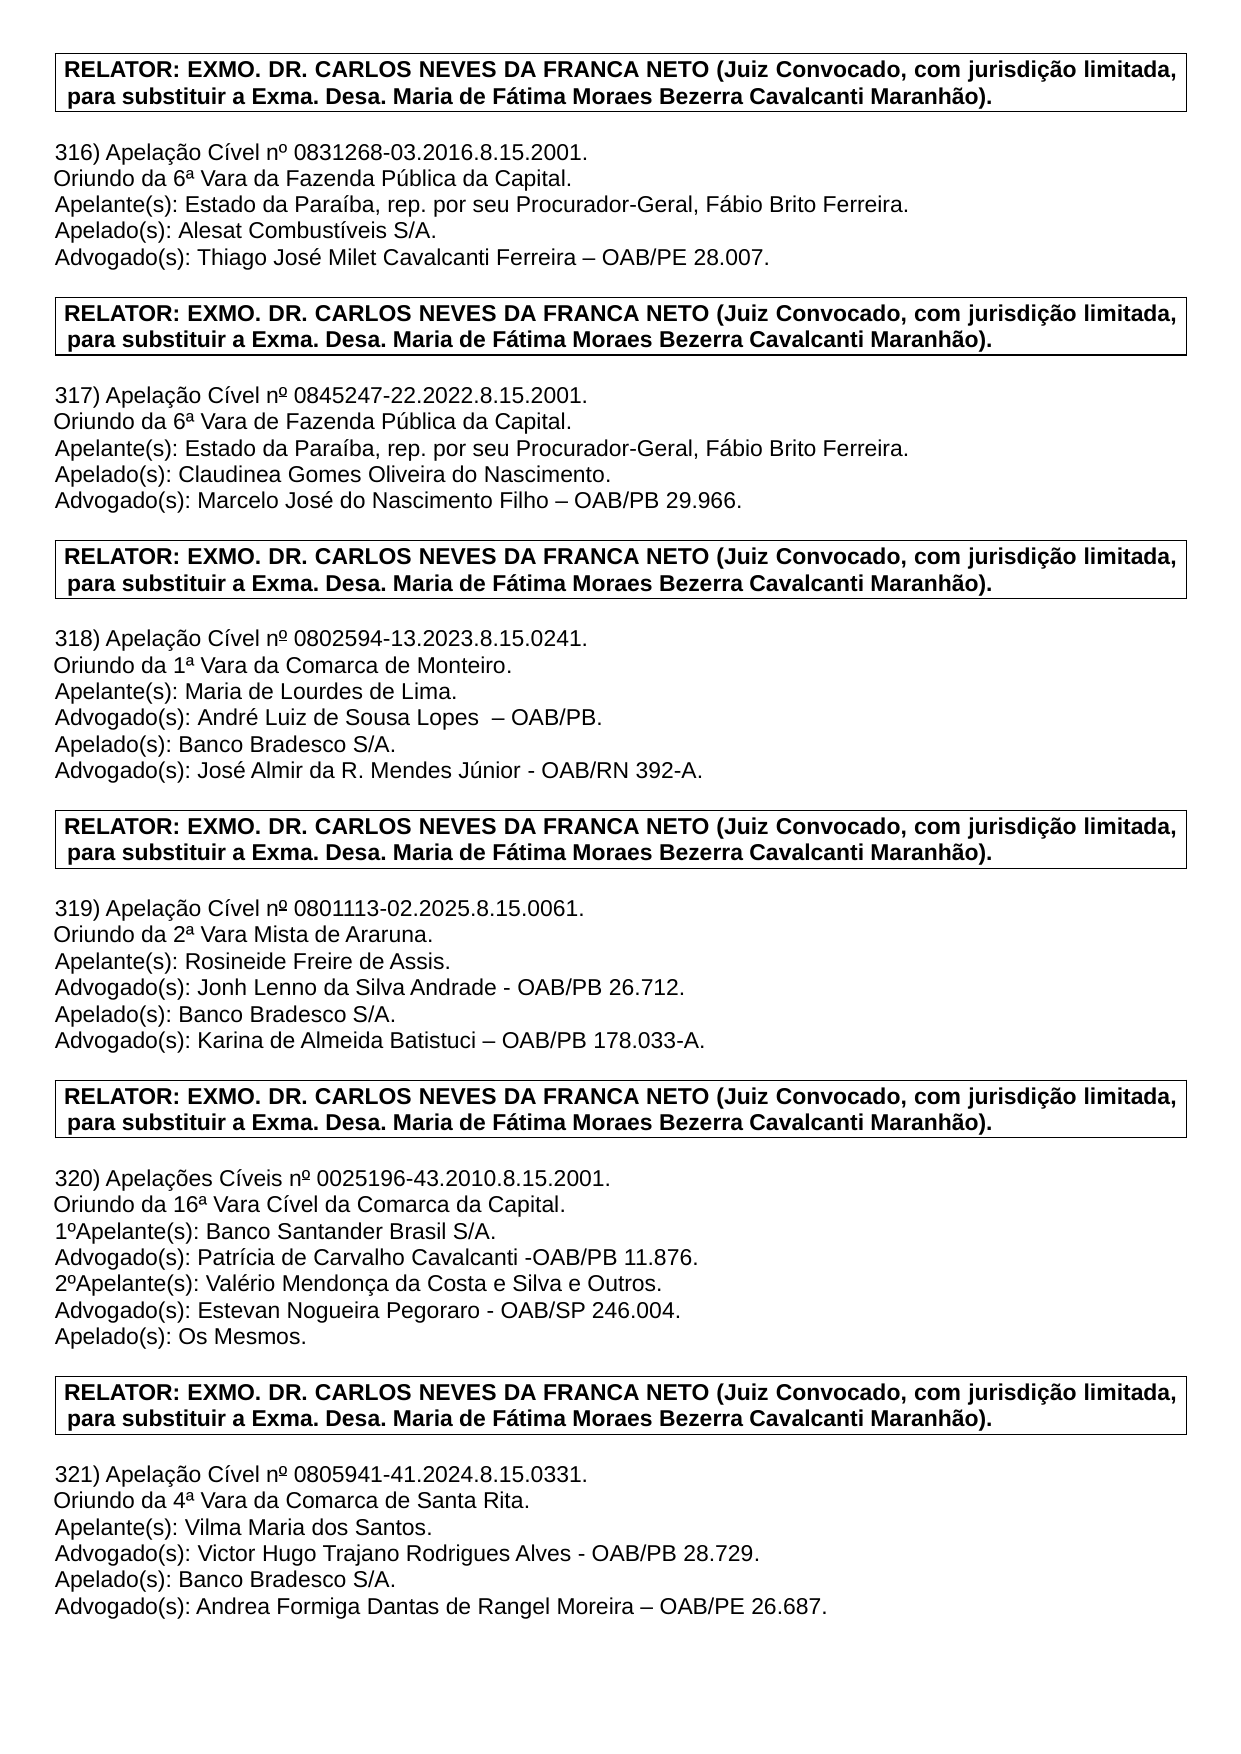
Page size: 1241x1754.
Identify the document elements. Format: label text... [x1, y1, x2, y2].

text 321) Apelação Cível nº 0805941-41.2024.8.15.0331. [54, 1461, 1187, 1487]
text Oriundo da 6ª Vara da Fazenda Pública da Capital. [53, 165, 1187, 191]
text Oriundo da 1ª Vara da Comarca de Monteiro. [53, 652, 1187, 678]
text Advogado(s): Estevan Nogueira Pegoraro - OAB/SP 246.004. [54, 1297, 1187, 1323]
text 317) Apelação Cível nº 0845247-22.2022.8.15.2001. [54, 382, 1187, 408]
text RELATOR: EXMO. DR. CARLOS NEVES DA FRANCA NETO (Juiz Convocado, com jurisdição limitada, para substituir a Exma. Desa. Maria de Fátima Moraes Bezerra Cavalcanti Maranhão). [56, 1377, 1186, 1434]
text Advogado(s): Andrea Formiga Dantas de Rangel Moreira – OAB/PE 26.687. [54, 1593, 1187, 1619]
text Apelante(s): Vilma Maria dos Santos. [54, 1514, 1187, 1540]
text 320) Apelações Cíveis nº 0025196-43.2010.8.15.2001. [54, 1165, 1187, 1191]
text Apelado(s): Banco Bradesco S/A. [54, 731, 1187, 757]
text Advogado(s): Karina de Almeida Batistuci – OAB/PB 178.033-A. [54, 1027, 1187, 1053]
text Oriundo da 16ª Vara Cível da Comarca da Capital. [53, 1191, 1187, 1218]
text Advogado(s): Victor Hugo Trajano Rodrigues Alves - OAB/PB 28.729. [54, 1540, 1187, 1566]
text Apelado(s): Banco Bradesco S/A. [54, 1001, 1187, 1027]
text Advogado(s): José Almir da R. Mendes Júnior - OAB/RN 392-A. [54, 757, 1187, 783]
text Oriundo da 2ª Vara Mista de Araruna. [53, 921, 1187, 948]
text Advogado(s): Jonh Lenno da Silva Andrade - OAB/PB 26.712. [54, 974, 1187, 1001]
text 1ºApelante(s): Banco Santander Brasil S/A. [54, 1218, 1187, 1244]
text 319) Apelação Cível nº 0801113-02.2025.8.15.0061. [54, 895, 1187, 921]
text Apelante(s): Estado da Paraíba, rep. por seu Procurador-Geral, Fábio Brito Ferreira. [54, 191, 1187, 217]
text Advogado(s): Patrícia de Carvalho Cavalcanti -OAB/PB 11.876. [54, 1244, 1187, 1270]
text Advogado(s): Thiago José Milet Cavalcanti Ferreira – OAB/PE 28.007. [54, 244, 1187, 270]
text Apelado(s): Os Mesmos. [54, 1323, 1187, 1349]
text Advogado(s): André Luiz de Sousa Lopes – OAB/PB. [54, 704, 1187, 731]
text RELATOR: EXMO. DR. CARLOS NEVES DA FRANCA NETO (Juiz Convocado, com jurisdição limitada, para substituir a Exma. Desa. Maria de Fátima Moraes Bezerra Cavalcanti Maranhão). [56, 1081, 1186, 1137]
text Apelante(s): Estado da Paraíba, rep. por seu Procurador-Geral, Fábio Brito Ferreira. [54, 434, 1187, 461]
text Apelante(s): Maria de Lourdes de Lima. [54, 678, 1187, 704]
text RELATOR: EXMO. DR. CARLOS NEVES DA FRANCA NETO (Juiz Convocado, com jurisdição limitada, para substituir a Exma. Desa. Maria de Fátima Moraes Bezerra Cavalcanti Maranhão). [56, 54, 1186, 111]
text 316) Apelação Cível nº 0831268-03.2016.8.15.2001. [54, 138, 1187, 165]
text Advogado(s): Marcelo José do Nascimento Filho – OAB/PB 29.966. [54, 487, 1187, 514]
text Apelado(s): Claudinea Gomes Oliveira do Nascimento. [54, 461, 1187, 487]
text Apelante(s): Rosineide Freire de Assis. [54, 948, 1187, 974]
text Apelado(s): Banco Bradesco S/A. [54, 1566, 1187, 1593]
text RELATOR: EXMO. DR. CARLOS NEVES DA FRANCA NETO (Juiz Convocado, com jurisdição limitada, para substituir a Exma. Desa. Maria de Fátima Moraes Bezerra Cavalcanti Maranhão). [56, 811, 1186, 868]
text Apelado(s): Alesat Combustíveis S/A. [54, 217, 1187, 244]
text RELATOR: EXMO. DR. CARLOS NEVES DA FRANCA NETO (Juiz Convocado, com jurisdição limitada, para substituir a Exma. Desa. Maria de Fátima Moraes Bezerra Cavalcanti Maranhão). [56, 541, 1186, 598]
text 2ºApelante(s): Valério Mendonça da Costa e Silva e Outros. [54, 1270, 1187, 1297]
text Oriundo da 4ª Vara da Comarca de Santa Rita. [53, 1487, 1187, 1514]
text RELATOR: EXMO. DR. CARLOS NEVES DA FRANCA NETO (Juiz Convocado, com jurisdição limitada, para substituir a Exma. Desa. Maria de Fátima Moraes Bezerra Cavalcanti Maranhão). [56, 298, 1186, 354]
text Oriundo da 6ª Vara de Fazenda Pública da Capital. [53, 408, 1187, 434]
text 318) Apelação Cível nº 0802594-13.2023.8.15.0241. [54, 625, 1187, 652]
